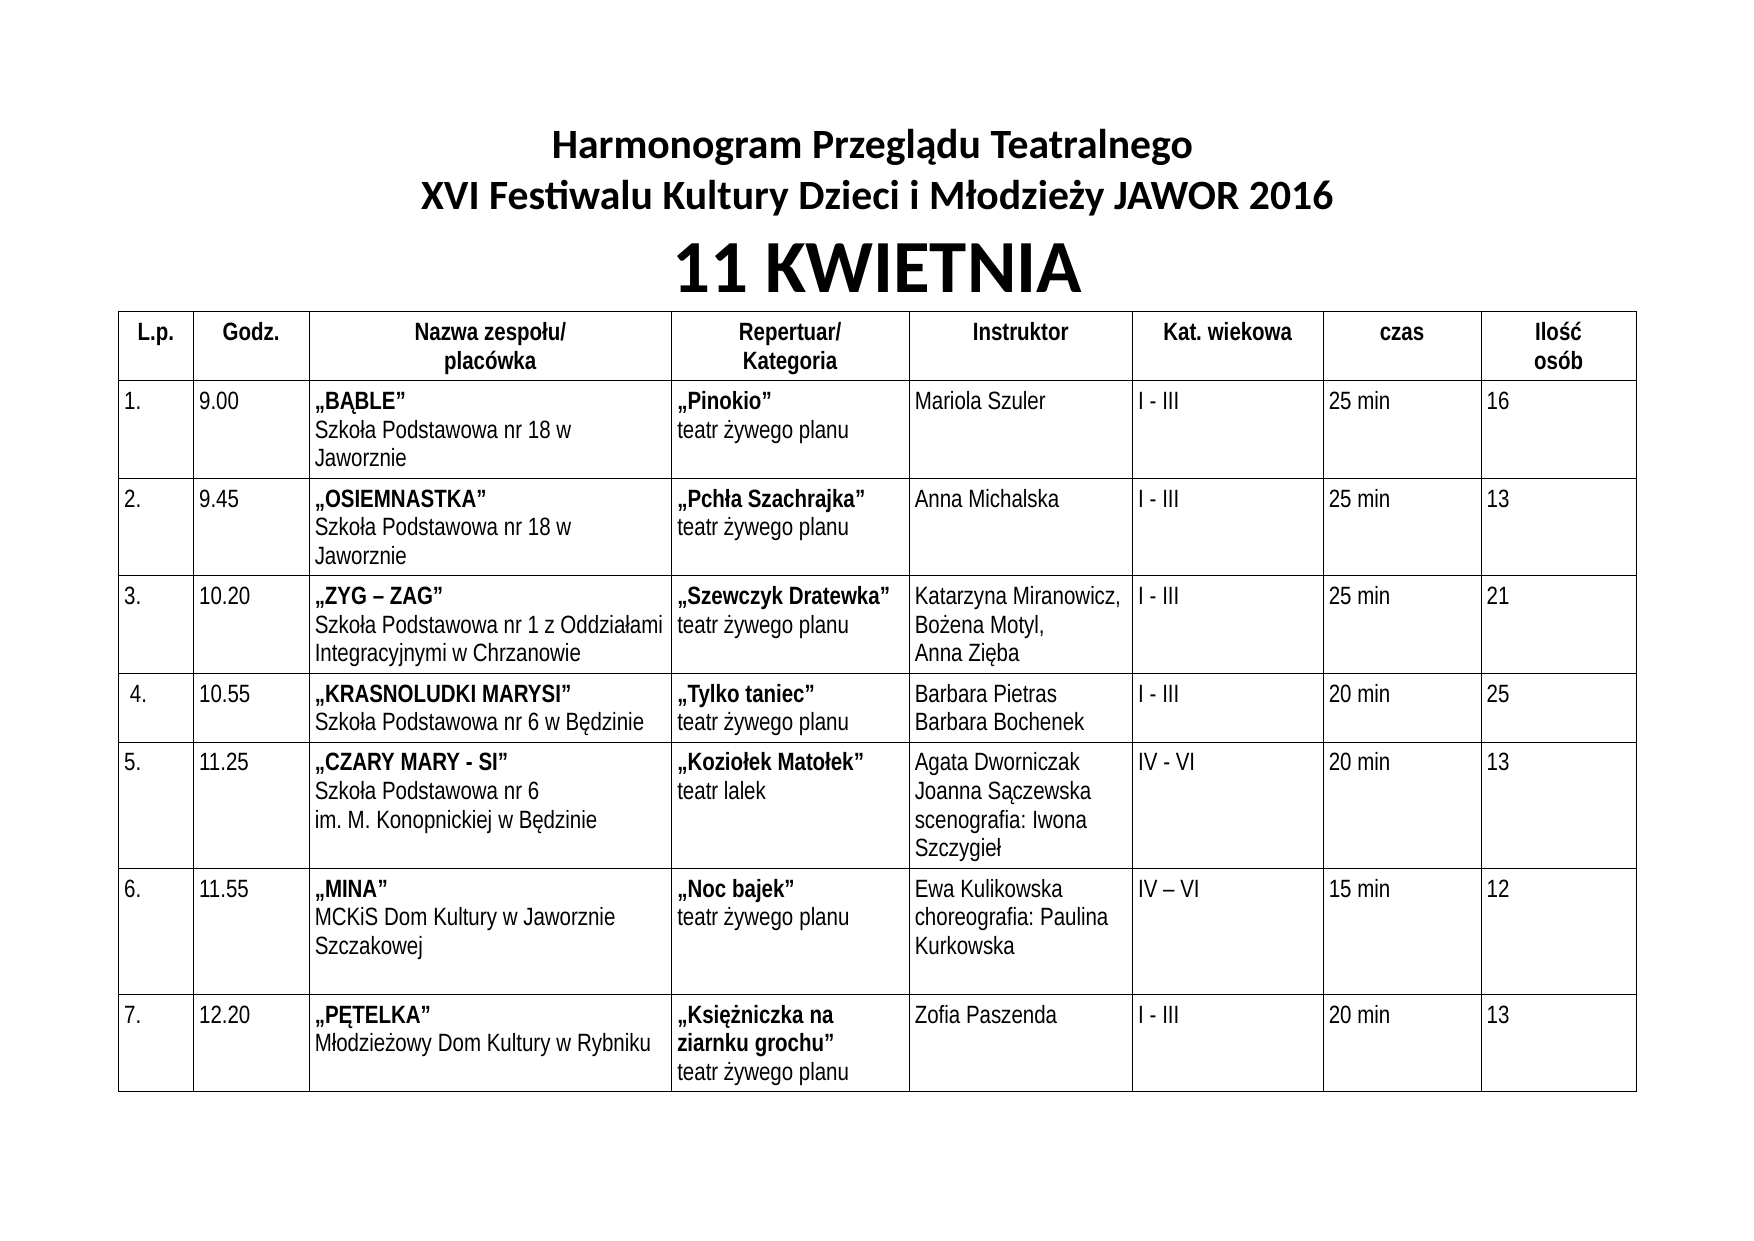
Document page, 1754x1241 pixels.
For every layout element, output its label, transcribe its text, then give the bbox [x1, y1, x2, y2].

table_cell 20 min [1324, 743, 1481, 868]
table_cell „KRASNOLUDKI MARYSI” Szkoła Podstawowa nr 6 w Będzinie [310, 674, 671, 742]
table_cell 10.55 [194, 674, 309, 742]
table_cell 3. [119, 576, 193, 673]
table_cell 9.00 [194, 381, 309, 478]
table_cell Zofia Paszenda [910, 995, 1132, 1091]
table_cell 13 [1482, 995, 1636, 1091]
table_cell „Szewczyk Dratewka” teatr żywego planu [672, 576, 909, 673]
table_header Kat. wiekowa [1133, 312, 1323, 380]
table_cell IV - VI [1133, 743, 1323, 868]
table_cell „Tylko taniec” teatr żywego planu [672, 674, 909, 742]
table_cell 13 [1482, 479, 1636, 575]
table_cell 21 [1482, 576, 1636, 673]
table_header Instruktor [910, 312, 1132, 380]
table_header Ilość osób [1482, 312, 1636, 380]
table_cell 25 min [1324, 381, 1481, 478]
table_cell „PĘTELKA” Młodzieżowy Dom Kultury w Rybniku [310, 995, 671, 1091]
table_cell 12 [1482, 869, 1636, 994]
table_cell I - III [1133, 995, 1323, 1091]
table_cell „Księżniczka na ziarnku grochu” teatr żywego planu [672, 995, 909, 1091]
table_cell Barbara Pietras Barbara Bochenek [910, 674, 1132, 742]
table_cell 12.20 [194, 995, 309, 1091]
table_cell 7. [119, 995, 193, 1091]
table_cell Mariola Szuler [910, 381, 1132, 478]
table_cell I - III [1133, 479, 1323, 575]
table_cell „Koziołek Matołek” teatr lalek [672, 743, 909, 868]
table_cell „MINA” MCKiS Dom Kultury w Jaworznie Szczakowej [310, 869, 671, 994]
table_cell 5. [119, 743, 193, 868]
table_cell Ewa Kulikowska choreografia: Paulina Kurkowska [910, 869, 1132, 994]
table_header Nazwa zespołu/ placówka [310, 312, 671, 380]
table_cell 2. [119, 479, 193, 575]
table_header czas [1324, 312, 1481, 380]
table_cell 25 [1482, 674, 1636, 742]
table_cell 10.20 [194, 576, 309, 673]
table_cell IV – VI [1133, 869, 1323, 994]
text 11 KWIETNIA [118, 220, 1636, 311]
table_cell „Pchła Szachrajka” teatr żywego planu [672, 479, 909, 575]
table_cell Agata Dworniczak Joanna Sączewska scenografia: Iwona Szczygieł [910, 743, 1132, 868]
table_cell Katarzyna Miranowicz, Bożena Motyl, Anna Zięba [910, 576, 1132, 673]
table_cell „OSIEMNASTKA” Szkoła Podstawowa nr 18 w Jaworznie [310, 479, 671, 575]
table_cell I - III [1133, 576, 1323, 673]
table_cell „BĄBLE” Szkoła Podstawowa nr 18 w Jaworznie [310, 381, 671, 478]
table_cell 20 min [1324, 995, 1481, 1091]
table_cell „CZARY MARY - SI” Szkoła Podstawowa nr 6 im. M. Konopnickiej w Będzinie [310, 743, 671, 868]
table_cell 13 [1482, 743, 1636, 868]
table_cell Anna Michalska [910, 479, 1132, 575]
table_cell 11.55 [194, 869, 309, 994]
table_header Repertuar/ Kategoria [672, 312, 909, 380]
table_cell 6. [119, 869, 193, 994]
table_cell 4. [119, 674, 193, 742]
table_cell 1. [119, 381, 193, 478]
table_header Godz. [194, 312, 309, 380]
table_header L.p. [119, 312, 193, 380]
table_cell 11.25 [194, 743, 309, 868]
text Harmonogram Przeglądu Teatralnego [118, 118, 1636, 169]
table_cell I - III [1133, 674, 1323, 742]
table_cell „Pinokio” teatr żywego planu [672, 381, 909, 478]
table_cell 25 min [1324, 479, 1481, 575]
table_cell „ZYG – ZAG” Szkoła Podstawowa nr 1 z Oddziałami Integracyjnymi w Chrzanowie [310, 576, 671, 673]
table_cell 25 min [1324, 576, 1481, 673]
text XVI Festiwalu Kultury Dzieci i Młodzieży JAWOR 2016 [118, 169, 1636, 220]
table_cell I - III [1133, 381, 1323, 478]
table_cell 16 [1482, 381, 1636, 478]
table_cell 9.45 [194, 479, 309, 575]
table_cell „Noc bajek” teatr żywego planu [672, 869, 909, 994]
table_cell 15 min [1324, 869, 1481, 994]
table_cell 20 min [1324, 674, 1481, 742]
